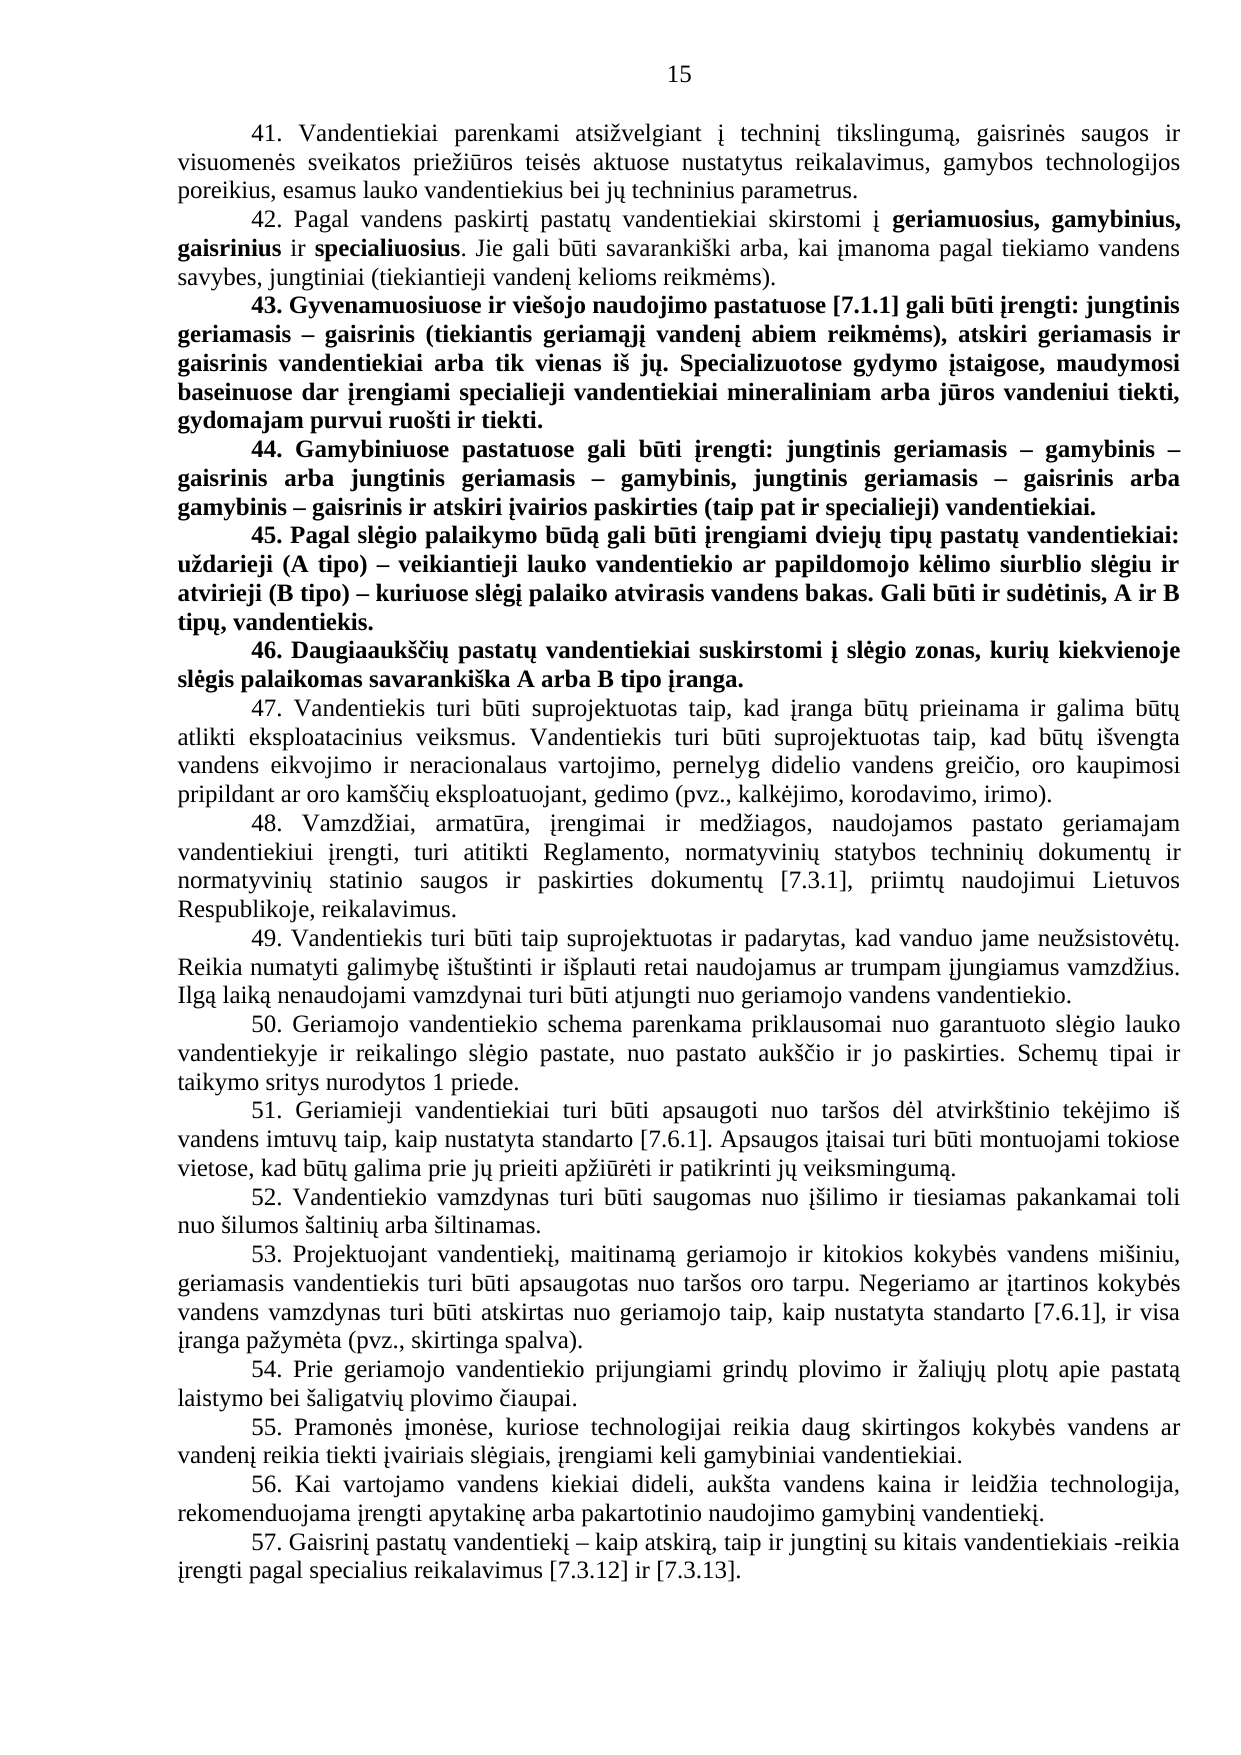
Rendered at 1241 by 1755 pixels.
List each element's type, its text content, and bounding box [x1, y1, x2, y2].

text 44. Gamybiniuose pastatuose gali būti įrengti: jungtinis geriamasis – gamybinis – gaisrinis arba jungtinis geriamasis – gamybinis, jungtinis geriamasis – gaisrinis arba gamybinis – gaisrinis ir atskiri įvairios paskirties (taip pat ir specialieji) vandentiekiai. [177, 434, 1181, 521]
text 48. Vamzdžiai, armatūra, įrengimai ir medžiagos, naudojamos pastato geriamajam vandentiekiui įrengti, turi atitikti Reglamento, normatyvinių statybos techninių dokumentų ir normatyvinių statinio saugos ir paskirties dokumentų [7.3.1], priimtų naudojimui Lietuvos Respublikoje, reikalavimus. [177, 808, 1181, 923]
text 57. Gaisrinį pastatų vandentiekį – kaip atskirą, taip ir jungtinį su kitais vandentiekiais -reikia įrengti pagal specialius reikalavimus [7.3.12] ir [7.3.13]. [177, 1527, 1181, 1584]
text 43. Gyvenamuosiuose ir viešojo naudojimo pastatuose [7.1.1] gali būti įrengti: jungtinis geriamasis – gaisrinis (tiekiantis geriamąjį vandenį abiem reikmėms), atskiri geriamasis ir gaisrinis vandentiekiai arba tik vienas iš jų. Specializuotose gydymo įstaigose, maudymosi baseinuose dar įrengiami specialieji vandentiekiai mineraliniam arba jūros vandeniui tiekti, gydomajam purvui ruošti ir tiekti. [177, 291, 1181, 434]
text 50. Geriamojo vandentiekio schema parenkama priklausomai nuo garantuoto slėgio lauko vandentiekyje ir reikalingo slėgio pastate, nuo pastato aukščio ir jo paskirties. Schemų tipai ir taikymo sritys nurodytos 1 priede. [177, 1009, 1181, 1096]
text 51. Geriamieji vandentiekiai turi būti apsaugoti nuo taršos dėl atvirkštinio tekėjimo iš vandens imtuvų taip, kaip nustatyta standarto [7.6.1]. Apsaugos įtaisai turi būti montuojami tokiose vietose, kad būtų galima prie jų prieiti apžiūrėti ir patikrinti jų veiksmingumą. [177, 1096, 1181, 1182]
text 42. Pagal vandens paskirtį pastatų vandentiekiai skirstomi į geriamuosius, gamybinius, gaisrinius ir specialiuosius. Jie gali būti savarankiški arba, kai įmanoma pagal tiekiamo vandens savybes, jungtiniai (tiekiantieji vandenį kelioms reikmėms). [177, 204, 1181, 291]
text 49. Vandentiekis turi būti taip suprojektuotas ir padarytas, kad vanduo jame neužsistovėtų. Reikia numatyti galimybę ištuštinti ir išplauti retai naudojamus ar trumpam įjungiamus vamzdžius. Ilgą laiką nenaudojami vamzdynai turi būti atjungti nuo geriamojo vandens vandentiekio. [177, 923, 1181, 1009]
text 53. Projektuojant vandentiekį, maitinamą geriamojo ir kitokios kokybės vandens mišiniu, geriamasis vandentiekis turi būti apsaugotas nuo taršos oro tarpu. Negeriamo ar įtartinos kokybės vandens vamzdynas turi būti atskirtas nuo geriamojo taip, kaip nustatyta standarto [7.6.1], ir visa įranga pažymėta (pvz., skirtinga spalva). [177, 1239, 1181, 1354]
text 52. Vandentiekio vamzdynas turi būti saugomas nuo įšilimo ir tiesiamas pakankamai toli nuo šilumos šaltinių arba šiltinamas. [177, 1182, 1181, 1239]
text 46. Daugiaaukščių pastatų vandentiekiai suskirstomi į slėgio zonas, kurių kiekvienoje slėgis palaikomas savarankiška A arba B tipo įranga. [177, 636, 1181, 693]
text 54. Prie geriamojo vandentiekio prijungiami grindų plovimo ir žaliųjų plotų apie pastatą laistymo bei šaligatvių plovimo čiaupai. [177, 1354, 1181, 1412]
text 41. Vandentiekiai parenkami atsižvelgiant į techninį tikslingumą, gaisrinės saugos ir visuomenės sveikatos priežiūros teisės aktuose nustatytus reikalavimus, gamybos technologijos poreikius, esamus lauko vandentiekius bei jų techninius parametrus. [177, 118, 1181, 204]
text 45. Pagal slėgio palaikymo būdą gali būti įrengiami dviejų tipų pastatų vandentiekiai: uždarieji (A tipo) – veikiantieji lauko vandentiekio ar papildomojo kėlimo siurblio slėgiu ir atvirieji (B tipo) – kuriuose slėgį palaiko atvirasis vandens bakas. Gali būti ir sudėtinis, A ir B tipų, vandentiekis. [177, 521, 1181, 636]
text 47. Vandentiekis turi būti suprojektuotas taip, kad įranga būtų prieinama ir galima būtų atlikti eksploatacinius veiksmus. Vandentiekis turi būti suprojektuotas taip, kad būtų išvengta vandens eikvojimo ir neracionalaus vartojimo, pernelyg didelio vandens greičio, oro kaupimosi pripildant ar oro kamščių eksploatuojant, gedimo (pvz., kalkėjimo, korodavimo, irimo). [177, 693, 1181, 808]
text 56. Kai vartojamo vandens kiekiai dideli, aukšta vandens kaina ir leidžia technologija, rekomenduojama įrengti apytakinę arba pakartotinio naudojimo gamybinį vandentiekį. [177, 1469, 1181, 1527]
text 55. Pramonės įmonėse, kuriose technologijai reikia daug skirtingos kokybės vandens ar vandenį reikia tiekti įvairiais slėgiais, įrengiami keli gamybiniai vandentiekiai. [177, 1412, 1181, 1469]
